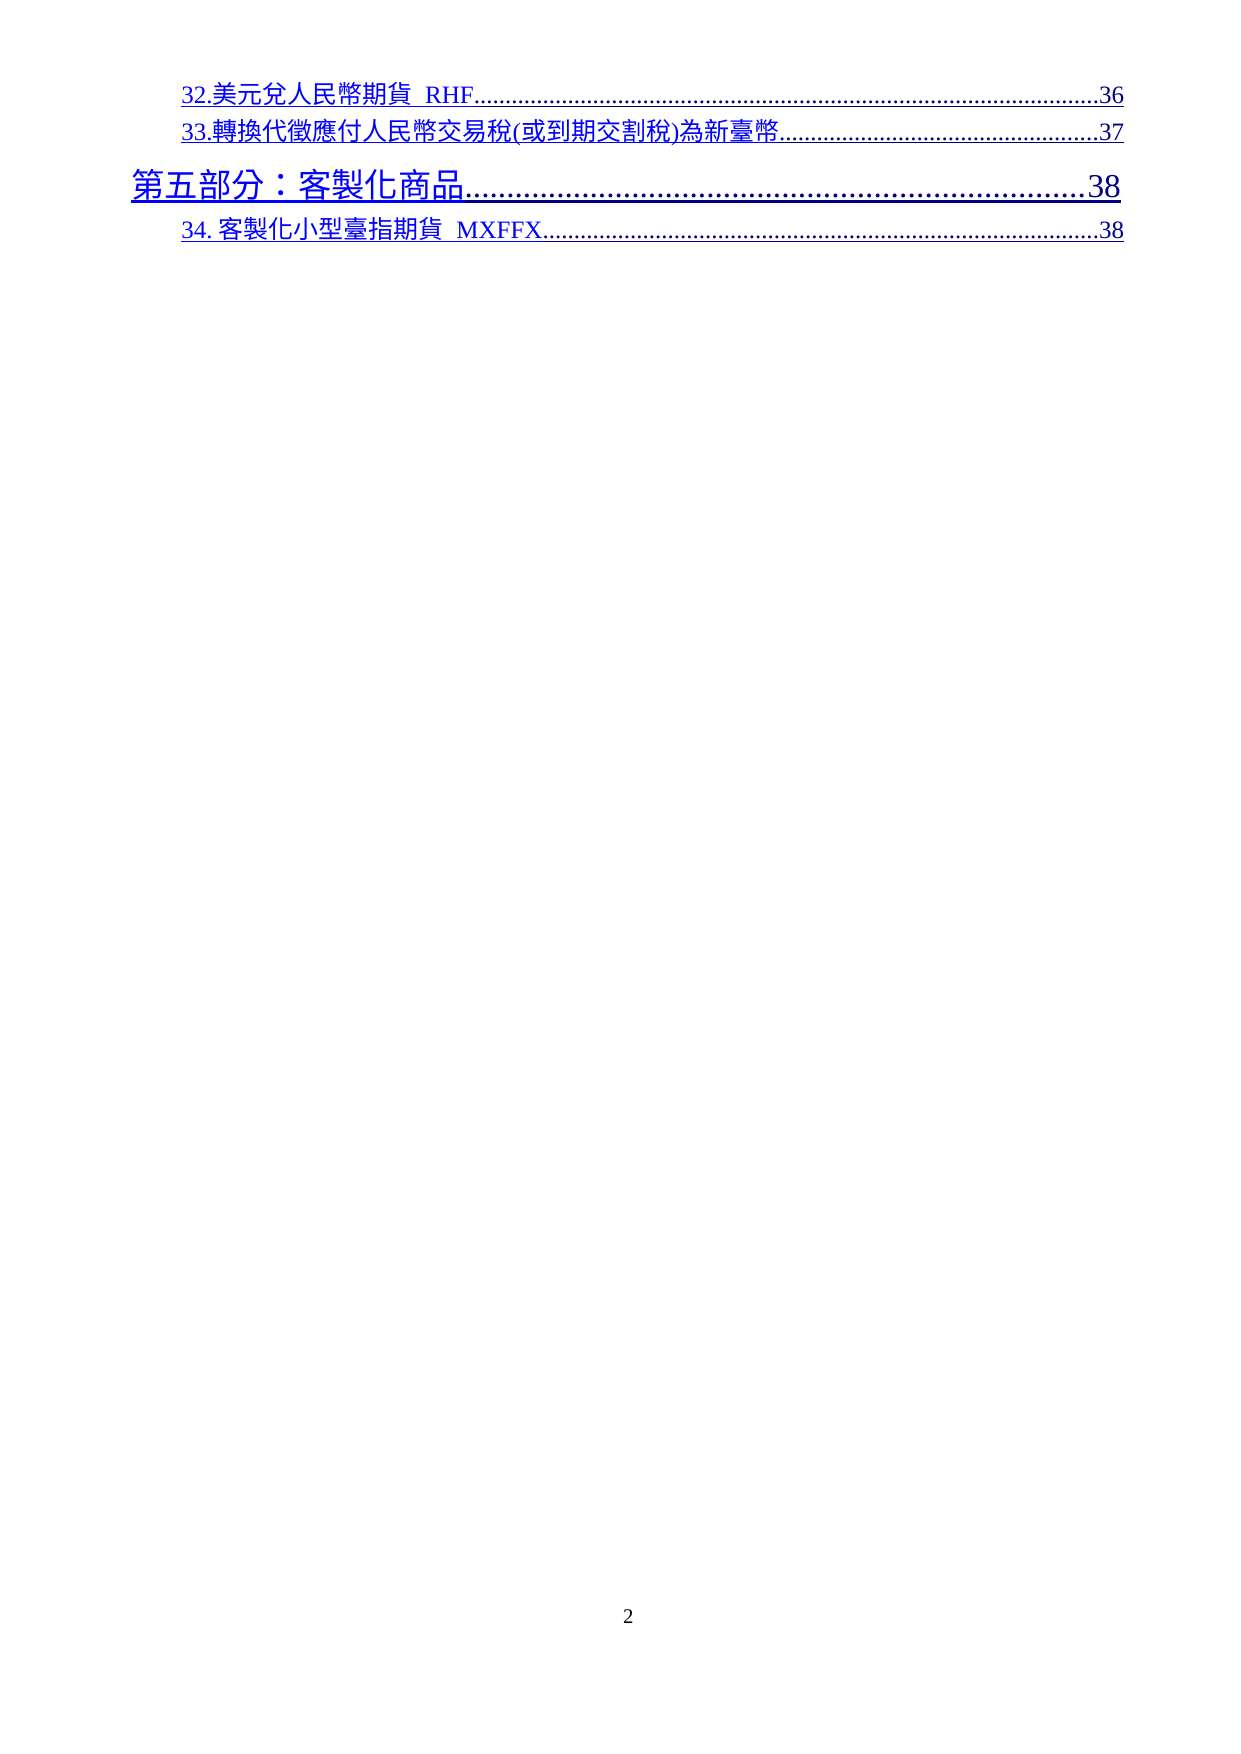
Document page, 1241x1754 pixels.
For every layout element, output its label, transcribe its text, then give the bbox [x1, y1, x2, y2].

text 34. 客製化小型臺指期貨 MXFFX 38 [181, 210, 1125, 246]
text 32.美元兌人民幣期貨 RHF 36 [181, 75, 1125, 111]
text 第五部分：客製化商品 38 [131, 147, 1125, 210]
text 33.轉換代徵應付人民幣交易稅(或到期交割稅)為新臺幣 37 [181, 111, 1125, 147]
